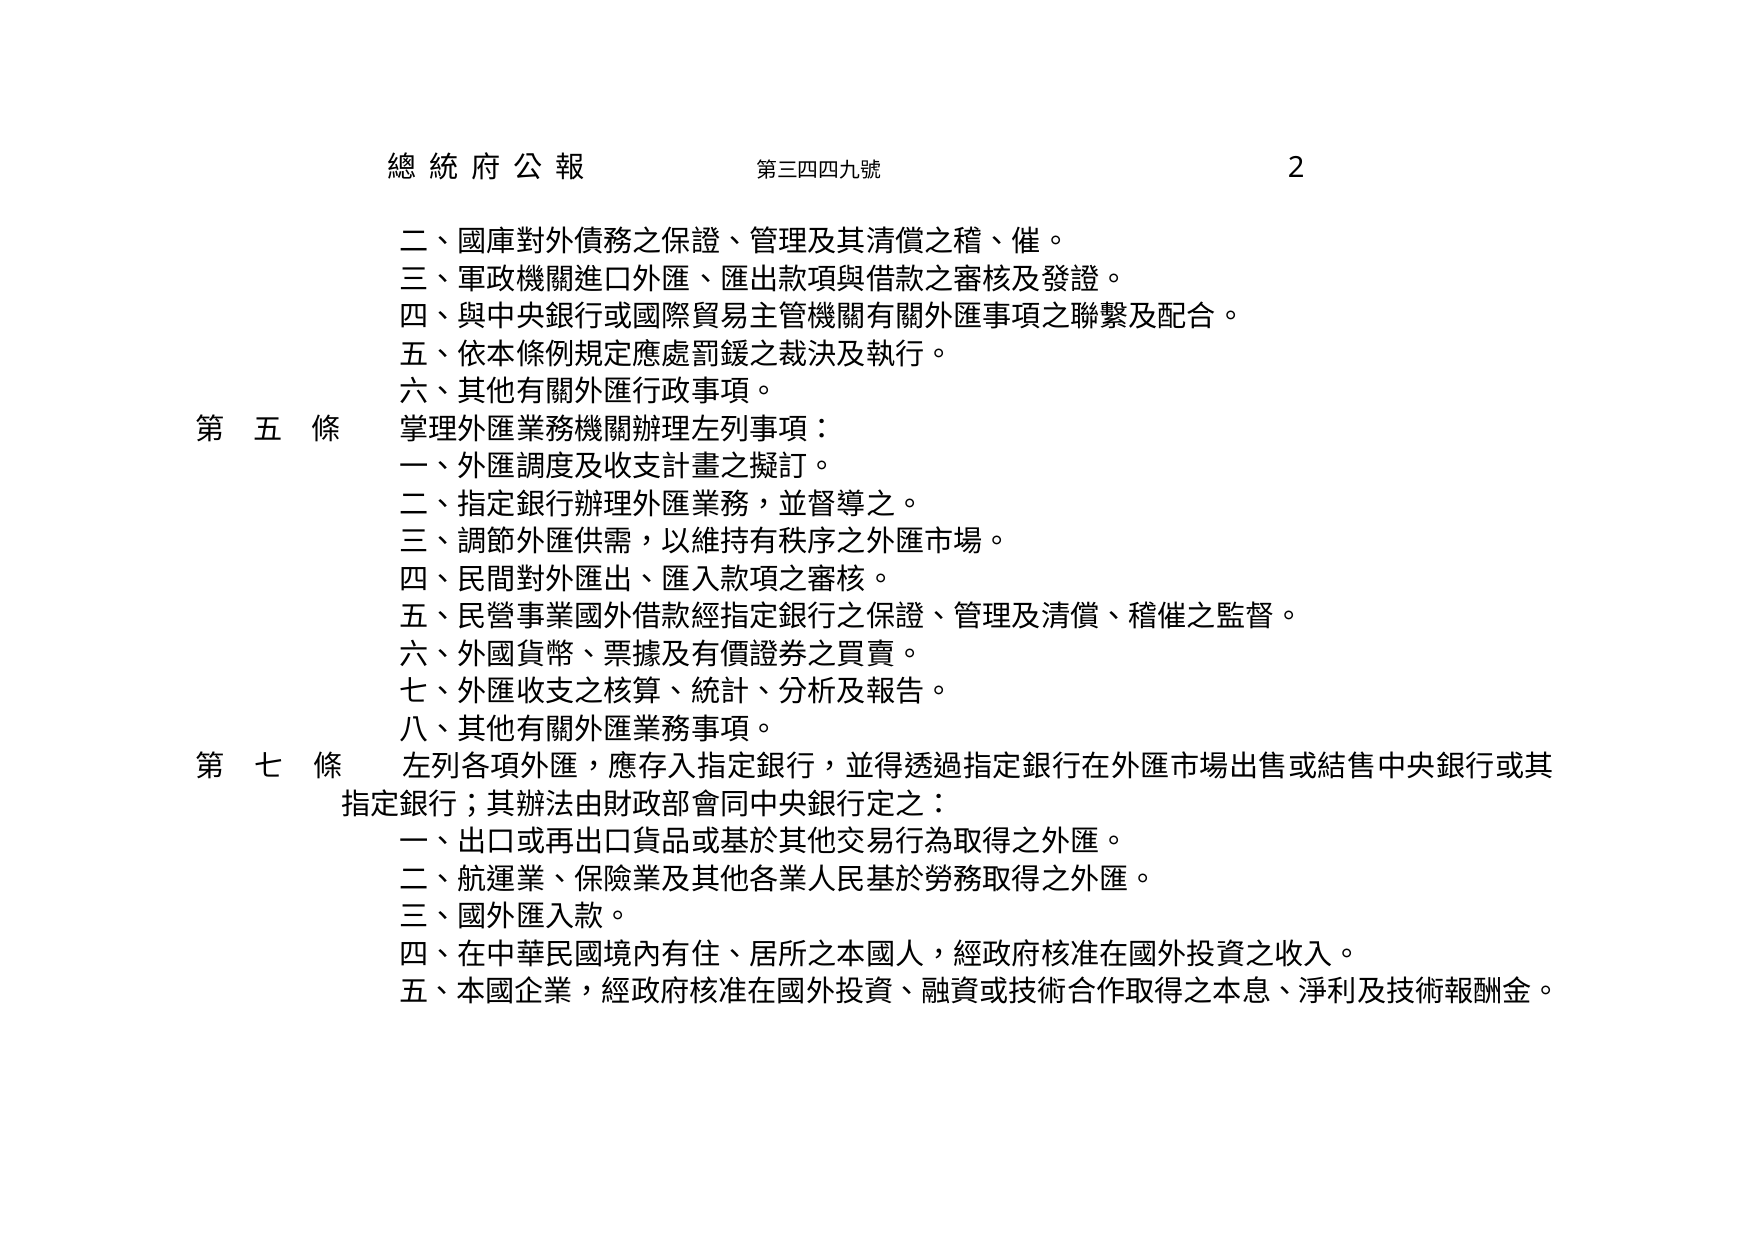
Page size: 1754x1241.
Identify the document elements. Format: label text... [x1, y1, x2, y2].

text 八、其他有關外匯業務事項。 [399, 709, 1559, 747]
text 七、外匯收支之核算、統計、分析及報告。 [399, 672, 1559, 709]
text 一、出口或再出口貨品或基於其他交易行為取得之外匯。 [399, 822, 1559, 859]
text 五、民營事業國外借款經指定銀行之保證、管理及清償、稽催之監督。 [399, 597, 1559, 634]
text 二、指定銀行辦理外匯業務，並督導之。 [399, 484, 1559, 522]
text 三、軍政機關進口外匯、匯出款項與借款之審核及發證。 [399, 259, 1559, 297]
text 第 五 條 掌理外匯業務機關辦理左列事項： [195, 409, 1559, 447]
text 六、外國貨幣、票據及有價證券之買賣。 [399, 634, 1559, 672]
text 一、外匯調度及收支計畫之擬訂。 [399, 447, 1559, 484]
text 六、其他有關外匯行政事項。 [399, 372, 1559, 409]
text 五、本國企業，經政府核准在國外投資、融資或技術合作取得之本息、淨利及技術報酬金。 [399, 972, 1559, 1009]
text 二、航運業、保險業及其他各業人民基於勞務取得之外匯。 [399, 859, 1559, 897]
text 四、民間對外匯出、匯入款項之審核。 [399, 559, 1559, 597]
text 四、在中華民國境內有住、居所之本國人，經政府核准在國外投資之收入。 [399, 934, 1559, 972]
text 二、國庫對外債務之保證、管理及其清償之稽、催。 [399, 222, 1559, 259]
text 五、依本條例規定應處罰鍰之裁決及執行。 [399, 334, 1559, 372]
text 第 七 條 左列各項外匯，應存入指定銀行，並得透過指定銀行在外匯市場出售或結售中央銀行或其指定銀行；其辦法由財政部會同中央銀行定之： [195, 747, 1559, 822]
text 三、國外匯入款。 [399, 897, 1559, 934]
text 四、與中央銀行或國際貿易主管機關有關外匯事項之聯繫及配合。 [399, 297, 1559, 334]
text 三、調節外匯供需，以維持有秩序之外匯市場。 [399, 522, 1559, 559]
